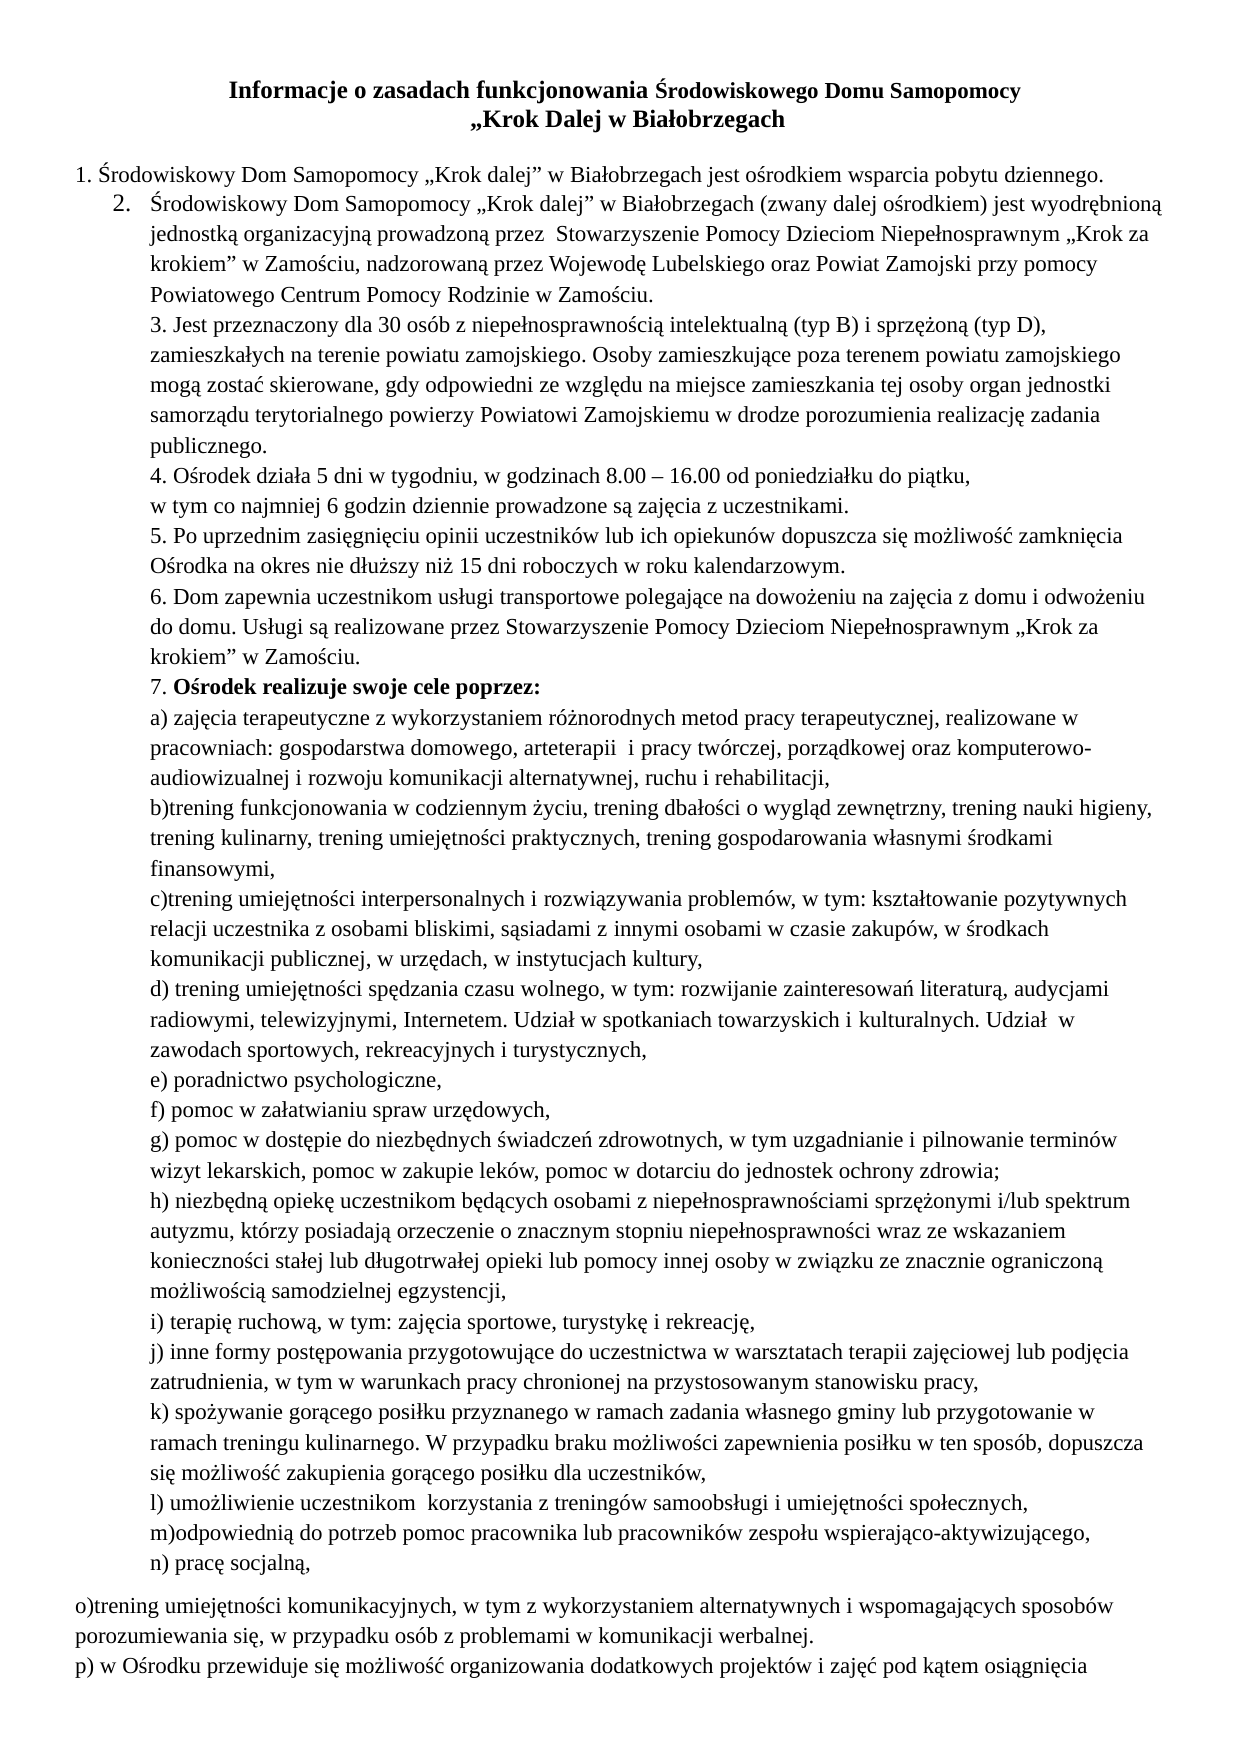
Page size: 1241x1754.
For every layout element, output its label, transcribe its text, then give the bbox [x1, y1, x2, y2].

text Informacje o zasadach funkcjonowania Środowiskowego Domu Samopomocy „Krok Dalej w Białobrzegach [90, 75, 1165, 132]
list Środowiskowy Dom Samopomocy „Krok dalej” w Białobrzegach (zwany dalej ośrodkiem) jest wyodrębnioną jednostką organizacyjną prowadzoną przez Stowarzyszenie Pomocy Dzieciom Niepełnosprawnym „Krok za krokiem” w Zamościu, nadzorowaną przez Wojewodę Lubelskiego oraz Powiat Zamojski przy pomocy Powiatowego Centrum Pomocy Rodzinie w Zamościu. 3. Jest przeznaczony dla 30 osób z niepełnosprawnością intelektualną (typ B) i sprzężoną (typ D), zamieszkałych na terenie powiatu zamojskiego. Osoby zamieszkujące poza terenem powiatu zamojskiego mogą zostać skierowane, gdy odpowiedni ze względu na miejsce zamieszkania tej osoby organ jednostki samorządu terytorialnego powierzy Powiatowi Zamojskiemu w drodze porozumienia realizację zadania publicznego. 4. Ośrodek działa 5 dni w tygodniu, w godzinach 8.00 – 16.00 od poniedziałku do piątku, w tym co najmniej 6 godzin dziennie prowadzone są zajęcia z uczestnikami. 5. Po uprzednim zasięgnięciu opinii uczestników lub ich opiekunów dopuszcza się możliwość zamknięcia Ośrodka na okres nie dłuższy niż 15 dni roboczych w roku kalendarzowym. 6. Dom zapewnia uczestnikom usługi transportowe polegające na dowożeniu na zajęcia z domu i odwożeniu do domu. Usługi są realizowane przez Stowarzyszenie Pomocy Dzieciom Niepełnosprawnym „Krok za krokiem” w Zamościu. 7. Ośrodek realizuje swoje cele poprzez: a) zajęcia terapeutyczne z wykorzystaniem różnorodnych metod pracy terapeutycznej, realizowane w pracowniach: gospodarstwa domowego, arteterapii i pracy twórczej, porządkowej oraz komputerowo- audiowizualnej i rozwoju komunikacji alternatywnej, ruchu i rehabilitacji, b)trening funkcjonowania w codziennym życiu, trening dbałości o wygląd zewnętrzny, trening nauki higieny, trening kulinarny, trening umiejętności praktycznych, trening gospodarowania własnymi środkami finansowymi, c)trening umiejętności interpersonalnych i rozwiązywania problemów, w tym: kształtowanie pozytywnych relacji uczestnika z osobami bliskimi, sąsiadami z innymi osobami w czasie zakupów, w środkach komunikacji publicznej, w urzędach, w instytucjach kultury, d) trening umiejętności spędzania czasu wolnego, w tym: rozwijanie zainteresowań literaturą, audycjami radiowymi, telewizyjnymi, Internetem. Udział w spotkaniach towarzyskich i kulturalnych. Udział w zawodach sportowych, rekreacyjnych i turystycznych, e) poradnictwo psychologiczne, f) pomoc w załatwianiu spraw urzędowych, g) pomoc w dostępie do niezbędnych świadczeń zdrowotnych, w tym uzgadnianie i pilnowanie terminów wizyt lekarskich, pomoc w zakupie leków, pomoc w dotarciu do jednostek ochrony zdrowia; h) niezbędną opiekę uczestnikom będących osobami z niepełnosprawnościami sprzężonymi i/lub spektrum autyzmu, którzy posiadają orzeczenie o znacznym stopniu niepełnosprawności wraz ze wskazaniem konieczności stałej lub długotrwałej opieki lub pomocy innej osoby w związku ze znacznie ograniczoną możliwością samodzielnej egzystencji, i) terapię ruchową, w tym: zajęcia sportowe, turystykę i rekreację, j) inne formy postępowania przygotowujące do uczestnictwa w warsztatach terapii zajęciowej lub podjęcia zatrudnienia, w tym w warunkach pracy chronionej na przystosowanym stanowisku pracy, k) spożywanie gorącego posiłku przyznanego w ramach zadania własnego gminy lub przygotowanie w ramach treningu kulinarnego. W przypadku braku możliwości zapewnienia posiłku w ten sposób, dopuszcza się możliwość zakupienia gorącego posiłku dla uczestników, l) umożliwienie uczestnikom korzystania z treningów samoobsługi i umiejętności społecznych, m)odpowiednią do potrzeb pomoc pracownika lub pracowników zespołu wspierająco-aktywizującego, n) pracę socjalną, [112, 188, 1165, 1576]
text o)trening umiejętności komunikacyjnych, w tym z wykorzystaniem alternatywnych i wspomagających sposobów porozumiewania się, w przypadku osób z problemami w komunikacji werbalnej. p) w Ośrodku przewiduje się możliwość organizowania dodatkowych projektów i zajęć pod kątem osiągnięcia [75, 1592, 1158, 1679]
text 1. Środowiskowy Dom Samopomocy „Krok dalej” w Białobrzegach jest ośrodkiem wsparcia pobytu dziennego. [75, 161, 1165, 188]
